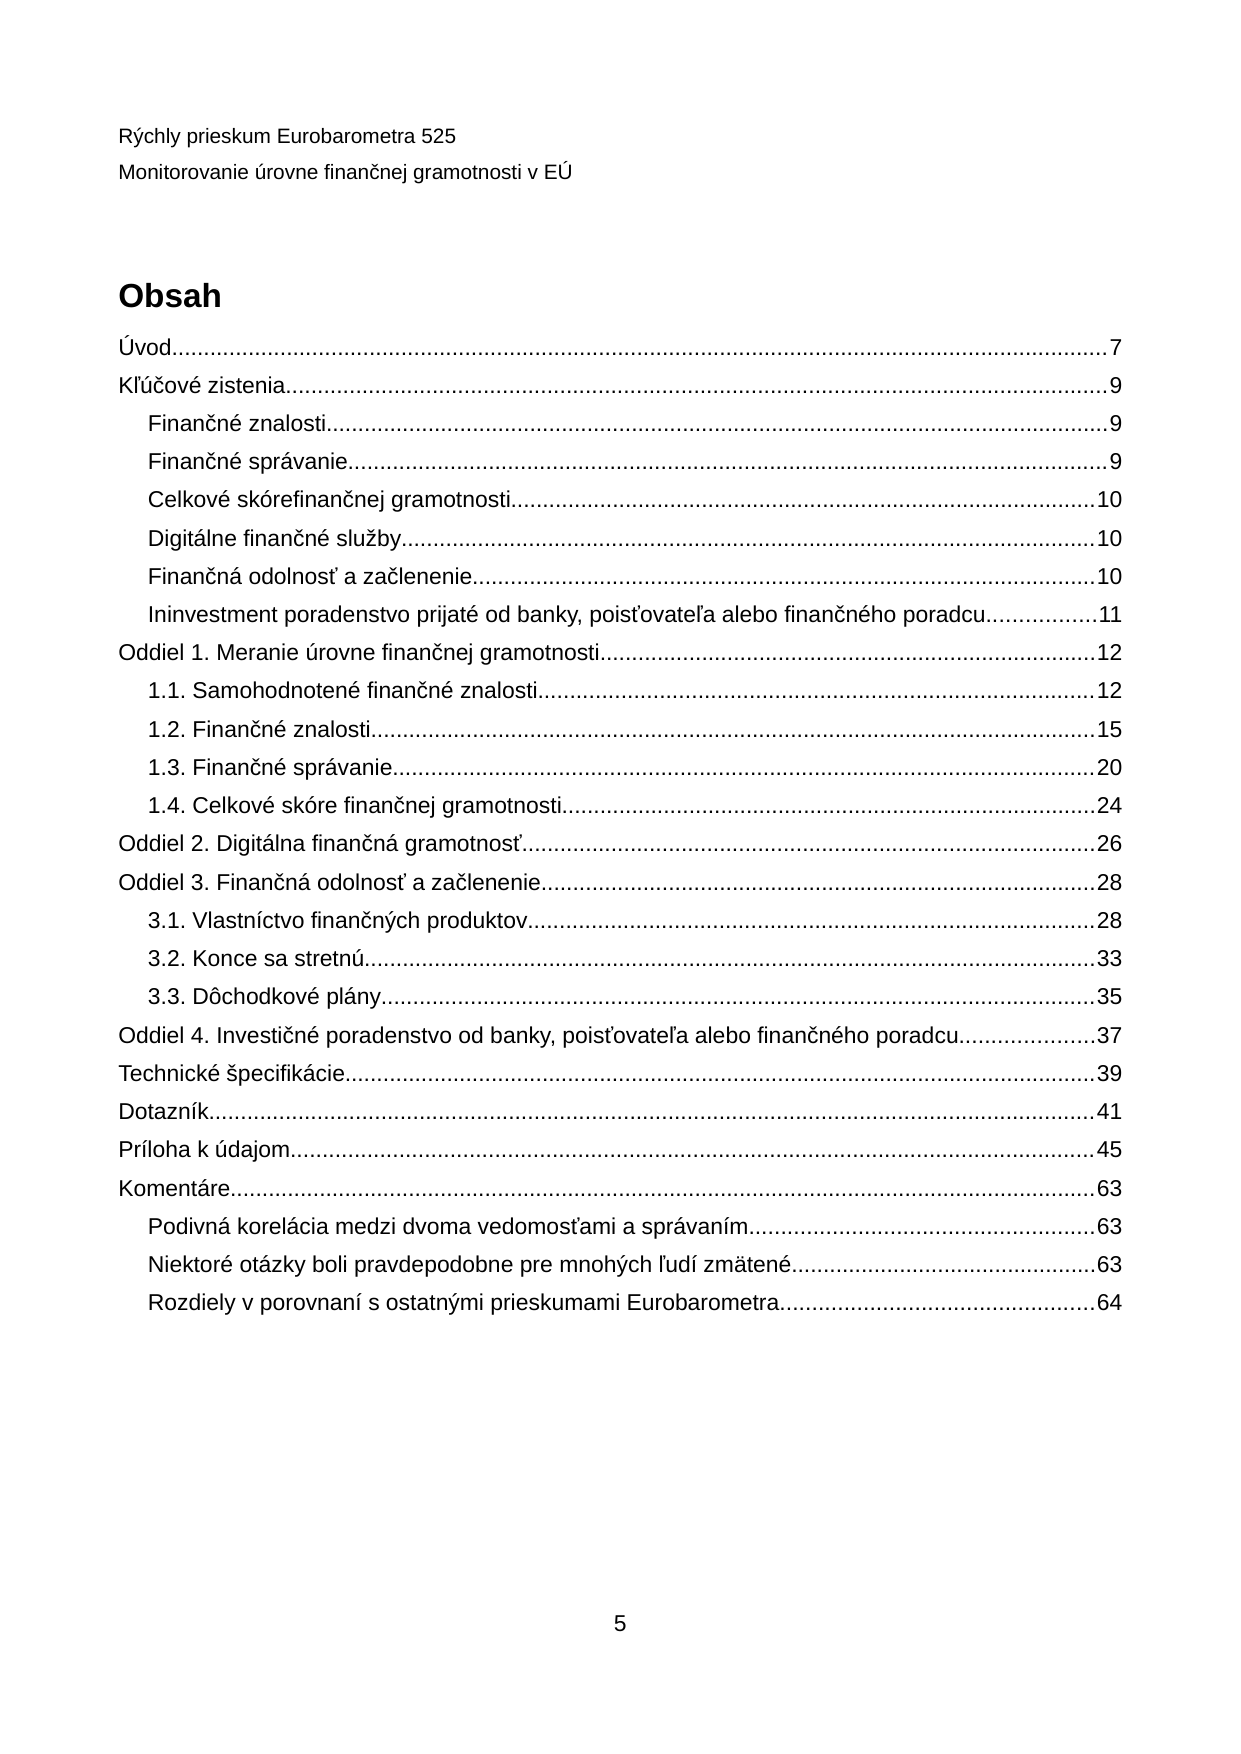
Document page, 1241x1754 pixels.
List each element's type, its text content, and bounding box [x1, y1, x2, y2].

text 1.1. Samohodnotené finančné znalosti 12 [148, 677, 1122, 704]
text Príloha k údajom 45 [118, 1136, 1122, 1163]
text 1.2. Finančné znalosti 15 [148, 716, 1122, 742]
text Digitálne finančné služby 10 [148, 524, 1122, 551]
text Podivná korelácia medzi dvoma vedomosťami a správaním 63 [148, 1213, 1122, 1239]
text Oddiel 4. Investičné poradenstvo od banky, poisťovateľa alebo finančného poradcu 37 [118, 1022, 1122, 1048]
text Technické špecifikácie 39 [118, 1060, 1122, 1086]
text 3.1. Vlastníctvo finančných produktov 28 [148, 907, 1122, 933]
text Komentáre 63 [118, 1174, 1122, 1201]
text Úvod 7 [118, 333, 1122, 360]
text Finančná odolnosť a začlenenie 10 [148, 563, 1122, 589]
text Oddiel 1. Meranie úrovne finančnej gramotnosti 12 [118, 639, 1122, 666]
text Ininvestment poradenstvo prijaté od banky, poisťovateľa alebo finančného poradcu. 11 [148, 601, 1122, 627]
text 3.3. Dôchodkové plány 35 [148, 983, 1122, 1010]
subtitle Obsah [118, 277, 1122, 315]
text Niektoré otázky boli pravdepodobne pre mnohých ľudí zmätené. 63 [148, 1251, 1122, 1277]
text 3.2. Konce sa stretnú 33 [148, 945, 1122, 971]
text Celkové skórefinančnej gramotnosti 10 [148, 486, 1122, 513]
text Kľúčové zistenia 9 [118, 372, 1122, 398]
text Oddiel 3. Finančná odolnosť a začlenenie 28 [118, 869, 1122, 895]
text 1.3. Finančné správanie 20 [148, 754, 1122, 780]
text Rozdiely v porovnaní s ostatnými prieskumami Eurobarometra 64 [148, 1289, 1122, 1316]
text 1.4. Celkové skóre finančnej gramotnosti 24 [148, 792, 1122, 818]
text Finančné správanie 9 [148, 448, 1122, 474]
text Oddiel 2. Digitálna finančná gramotnosť 26 [118, 830, 1122, 857]
text Finančné znalosti 9 [148, 410, 1122, 436]
text Dotazník 41 [118, 1098, 1122, 1124]
